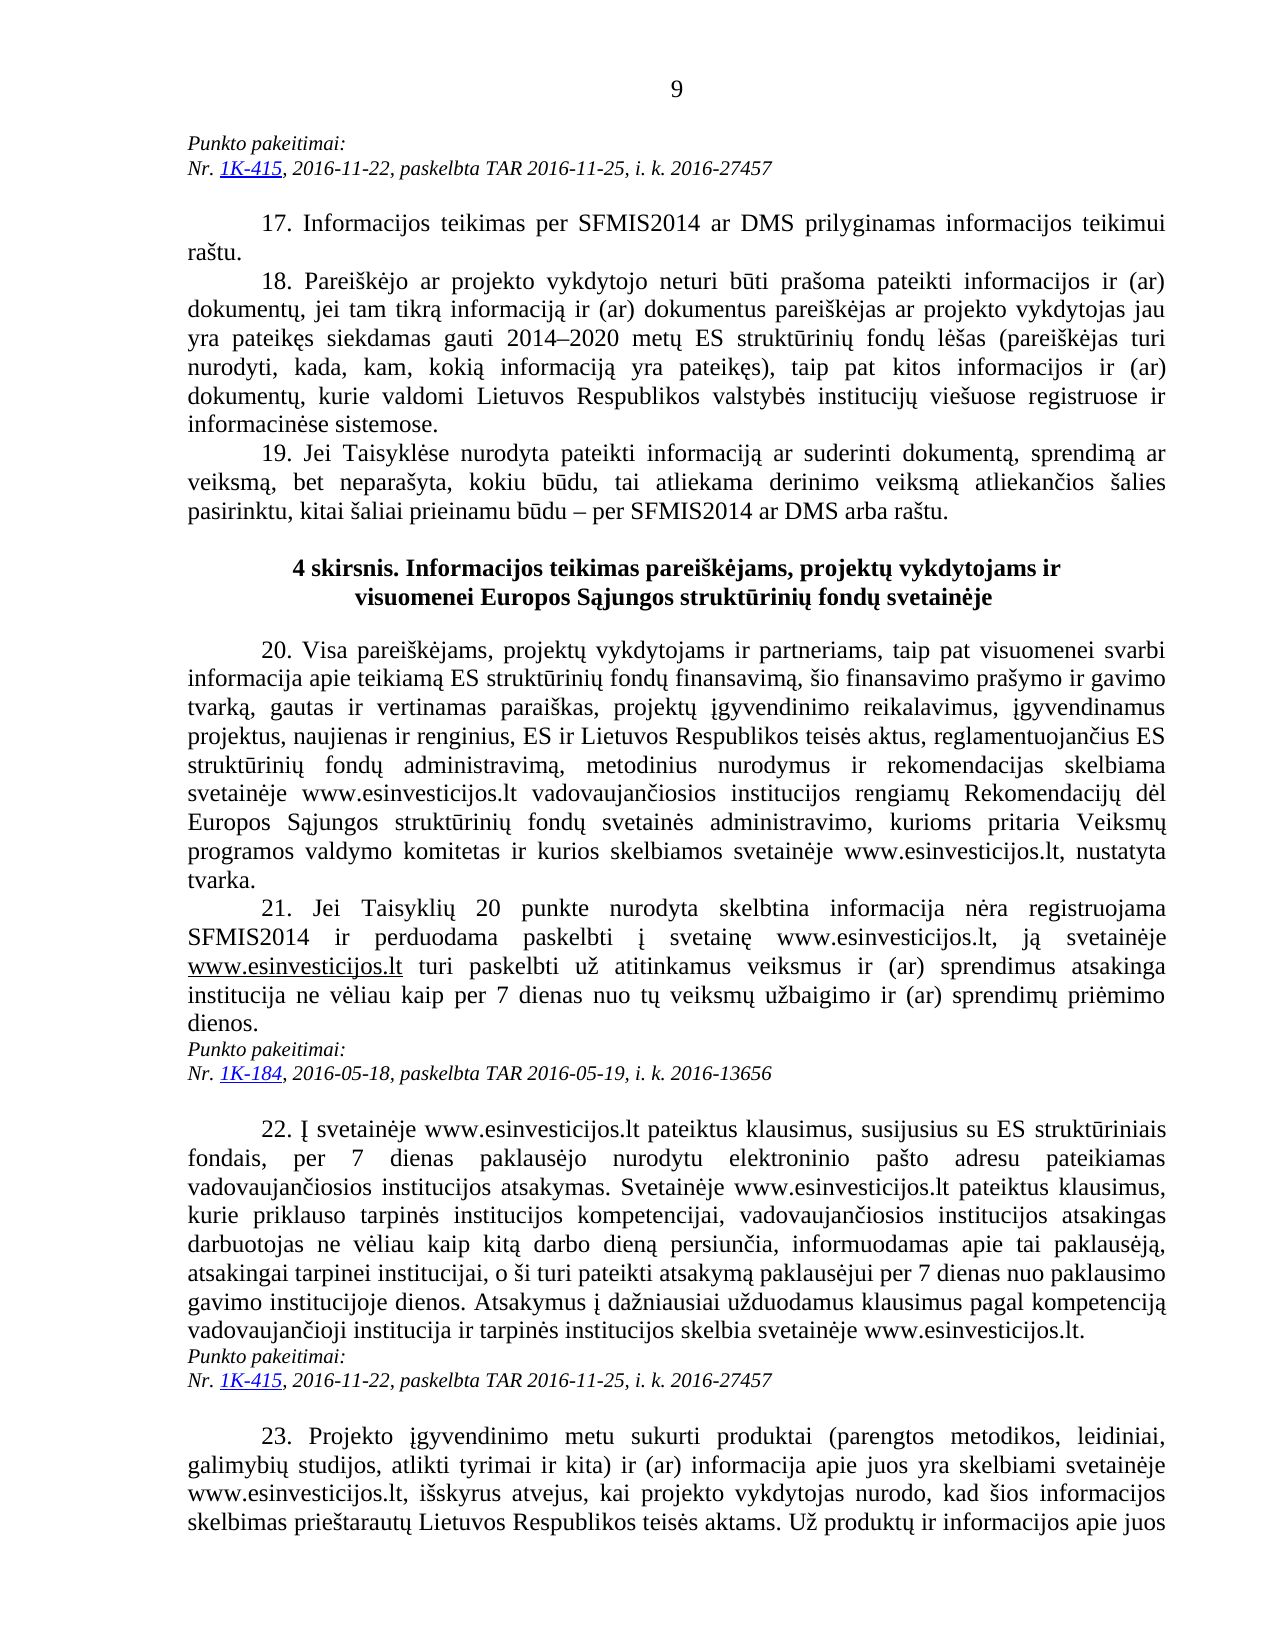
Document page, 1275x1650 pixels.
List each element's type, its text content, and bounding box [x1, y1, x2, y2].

text Punkto pakeitimai: [187, 1037, 1167, 1061]
subtitle 4 skirsnis. Informacijos teikimas pareiškėjams, projektų vykdytojams ir visuomenei Europos Sąjungos struktūrinių fondų svetainėje [246, 553, 1107, 611]
text Punkto pakeitimai: [187, 1344, 1167, 1368]
text Punkto pakeitimai: [187, 131, 1167, 155]
text 22. Į svetainėje www.esinvesticijos.lt pateiktus klausimus, susijusius su ES struktūriniais fondais, per 7 dienas paklausėjo nurodytu elektroninio pašto adresu pateikiamas vadovaujančiosios institucijos atsakymas. Svetainėje www.esinvesticijos.lt pateiktus klausimus, kurie priklauso tarpinės institucijos kompetencijai, vadovaujančiosios institucijos atsakingas darbuotojas ne vėliau kaip kitą darbo dieną persiunčia, informuodamas apie tai paklausėją, atsakingai tarpinei institucijai, o ši turi pateikti atsakymą paklausėjui per 7 dienas nuo paklausimo gavimo institucijoje dienos. Atsakymus į dažniausiai užduodamus klausimus pagal kompetenciją vadovaujančioji institucija ir tarpinės institucijos skelbia svetainėje www.esinvesticijos.lt. [187, 1114, 1167, 1344]
text 19. Jei Taisyklėse nurodyta pateikti informaciją ar suderinti dokumentą, sprendimą ar veiksmą, bet neparašyta, kokiu būdu, tai atliekama derinimo veiksmą atliekančios šalies pasirinktu, kitai šaliai prieinamu būdu – per SFMIS2014 ar DMS arba raštu. [187, 438, 1167, 524]
text 23. Projekto įgyvendinimo metu sukurti produktai (parengtos metodikos, leidiniai, galimybių studijos, atlikti tyrimai ir kita) ir (ar) informacija apie juos yra skelbiami svetainėje www.esinvesticijos.lt, išskyrus atvejus, kai projekto vykdytojas nurodo, kad šios informacijos skelbimas prieštarautų Lietuvos Respublikos teisės aktams. Už produktų ir informacijos apie juos [187, 1421, 1167, 1536]
text Nr. 1K-415, 2016-11-22, paskelbta TAR 2016-11-25, i. k. 2016-27457 [187, 1368, 1167, 1392]
text 20. Visa pareiškėjams, projektų vykdytojams ir partneriams, taip pat visuomenei svarbi informacija apie teikiamą ES struktūrinių fondų finansavimą, šio finansavimo prašymo ir gavimo tvarką, gautas ir vertinamas paraiškas, projektų įgyvendinimo reikalavimus, įgyvendinamus projektus, naujienas ir renginius, ES ir Lietuvos Respublikos teisės aktus, reglamentuojančius ES struktūrinių fondų administravimą, metodinius nurodymus ir rekomendacijas skelbiama svetainėje www.esinvesticijos.lt vadovaujančiosios institucijos rengiamų Rekomendacijų dėl Europos Sąjungos struktūrinių fondų svetainės administravimo, kurioms pritaria Veiksmų programos valdymo komitetas ir kurios skelbiamos svetainėje www.esinvesticijos.lt, nustatyta tvarka. [187, 635, 1167, 893]
text 21. Jei Taisyklių 20 punkte nurodyta skelbtina informacija nėra registruojama SFMIS2014 ir perduodama paskelbti į svetainę www.esinvesticijos.lt, ją svetainėje www.esinvesticijos.lt turi paskelbti už atitinkamus veiksmus ir (ar) sprendimus atsakinga institucija ne vėliau kaip per 7 dienas nuo tų veiksmų užbaigimo ir (ar) sprendimų priėmimo dienos. [187, 893, 1167, 1037]
text 18. Pareiškėjo ar projekto vykdytojo neturi būti prašoma pateikti informacijos ir (ar) dokumentų, jei tam tikrą informaciją ir (ar) dokumentus pareiškėjas ar projekto vykdytojas jau yra pateikęs siekdamas gauti 2014–2020 metų ES struktūrinių fondų lėšas (pareiškėjas turi nurodyti, kada, kam, kokią informaciją yra pateikęs), taip pat kitos informacijos ir (ar) dokumentų, kurie valdomi Lietuvos Respublikos valstybės institucijų viešuose registruose ir informacinėse sistemose. [187, 266, 1167, 438]
text Nr. 1K-184, 2016-05-18, paskelbta TAR 2016-05-19, i. k. 2016-13656 [187, 1061, 1167, 1085]
text Nr. 1K-415, 2016-11-22, paskelbta TAR 2016-11-25, i. k. 2016-27457 [187, 155, 1167, 179]
text 17. Informacijos teikimas per SFMIS2014 ar DMS prilyginamas informacijos teikimui raštu. [187, 208, 1167, 266]
